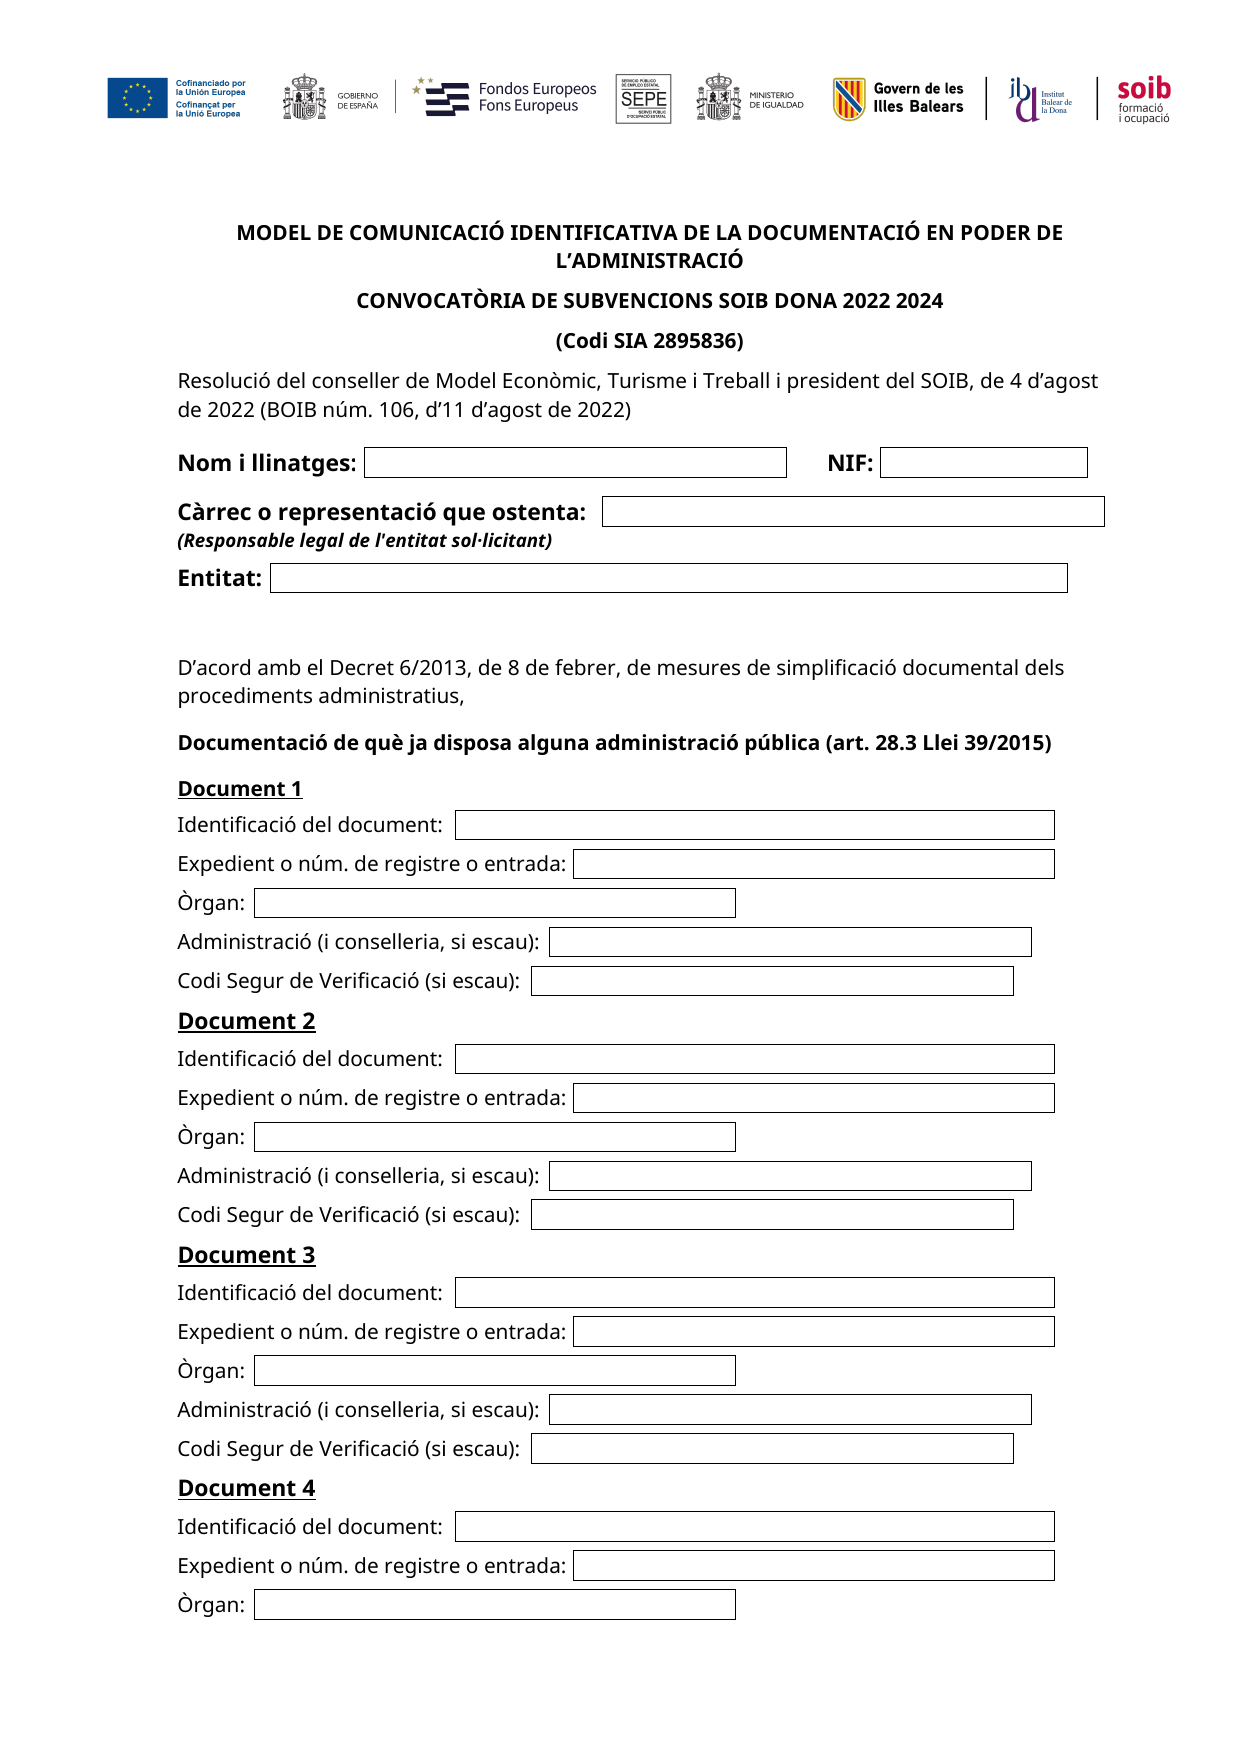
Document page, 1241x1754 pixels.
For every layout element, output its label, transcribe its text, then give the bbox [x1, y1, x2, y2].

text Document 2 [177, 1005, 1122, 1036]
text Document 1 [177, 774, 1122, 802]
text Resolució del conseller de Model Econòmic, Turisme i Treball i president del SOIB, de 4 d’agost de 2022 (BOIB núm. 106, d’11 d’agost de 2022) [177, 367, 1122, 423]
subtitle (Codi SIA 2895836) [177, 326, 1122, 355]
subtitle MODEL DE COMUNICACIÓ IDENTIFICATIVA DE LA DOCUMENTACIÓ EN PODER DE L’ADMINISTRACIÓ [177, 218, 1122, 274]
text Document 3 [177, 1238, 1122, 1270]
text D’acord amb el Decret 6/2013, de 8 de febrer, de mesures de simplificació documental dels procediments administratius, [177, 653, 1122, 710]
text Documentació de què ja disposa alguna administració pública (art. 28.3 Llei 39/2015) [177, 728, 1122, 756]
text Document 4 [177, 1472, 1122, 1503]
picture [107, 28, 1171, 169]
subtitle CONVOCATÒRIA DE SUBVENCIONS SOIB DONA 2022 2024 [177, 286, 1122, 315]
